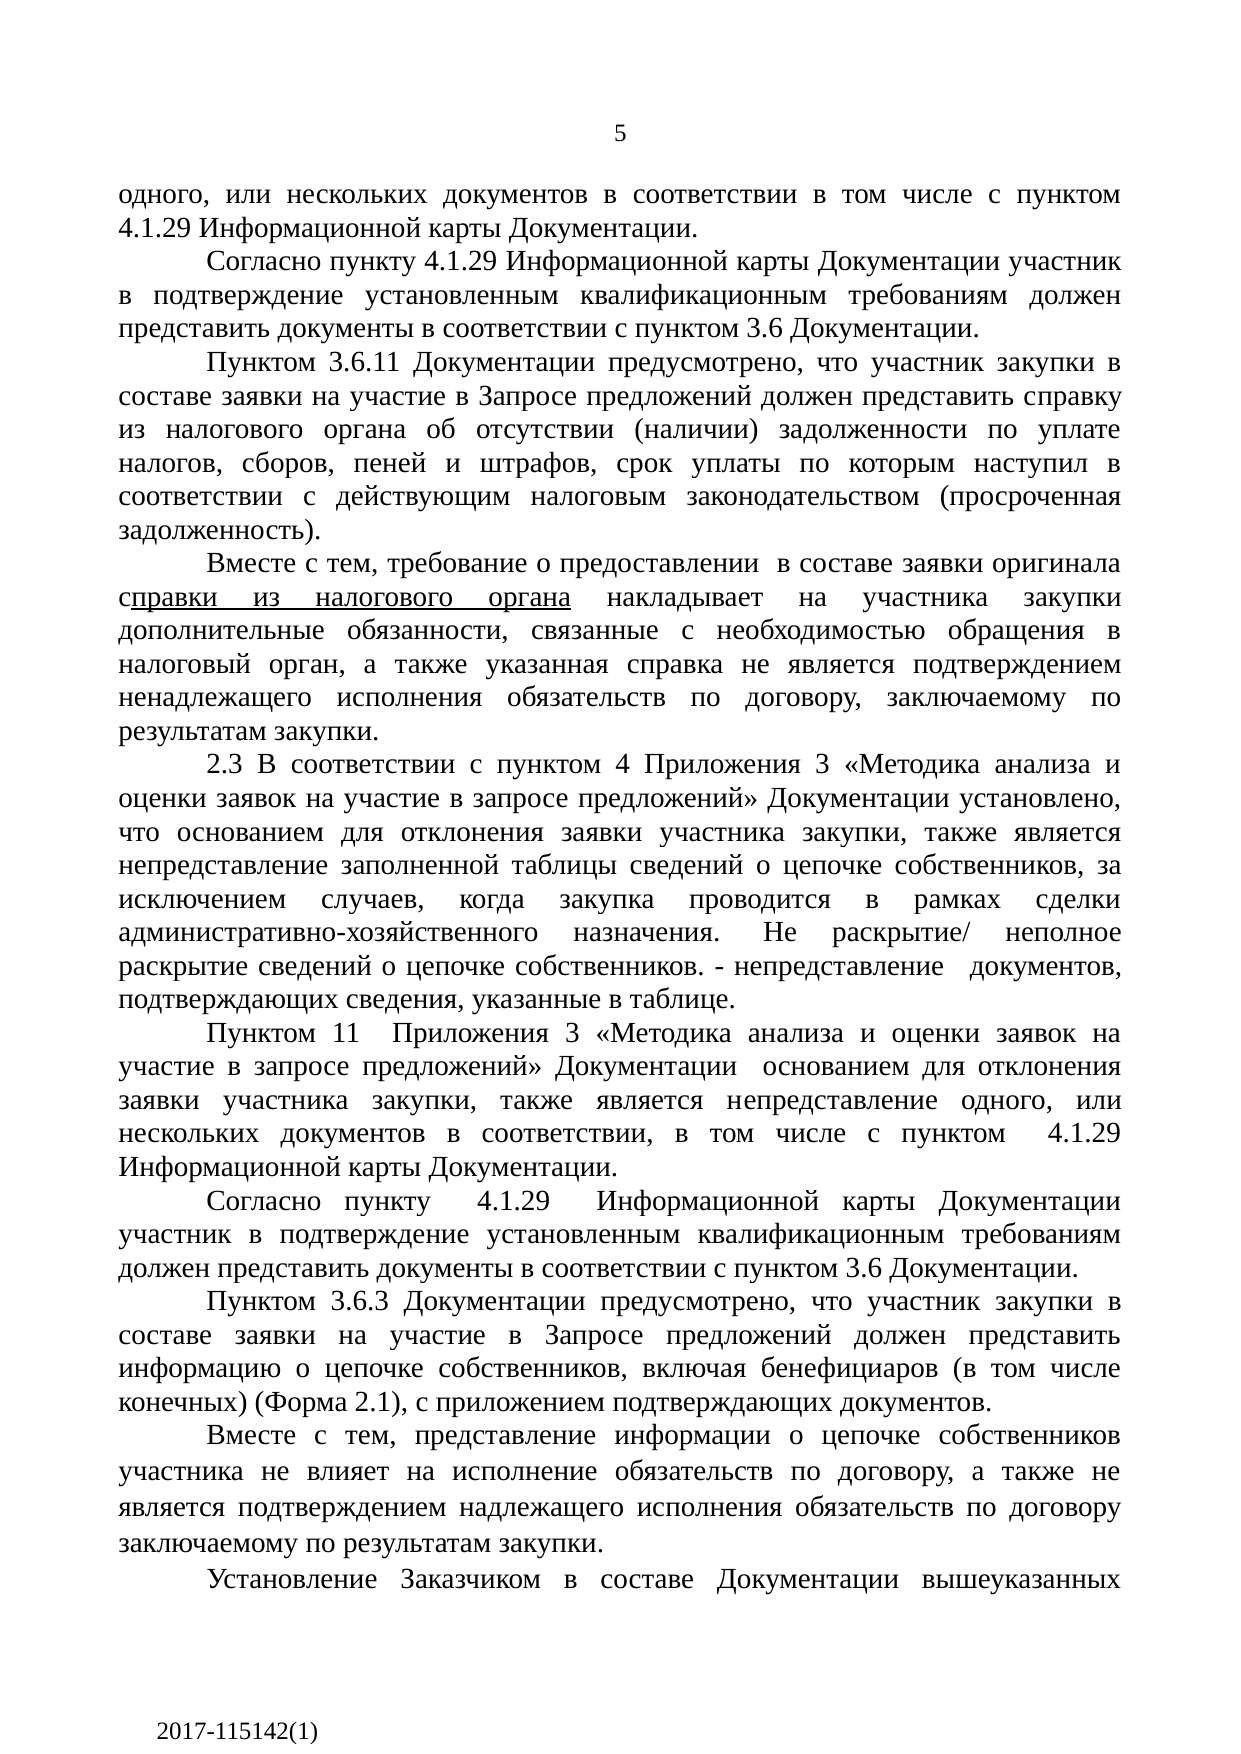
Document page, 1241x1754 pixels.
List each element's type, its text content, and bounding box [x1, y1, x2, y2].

text Пунктом 11 Приложения 3 «Методика анализа и оценки заявок на участие в запросе предложений» Документации основанием для отклонения заявки участника закупки, также является непредставление одного, или нескольких документов в соответствии, в том числе с пунктом 4.1.29 Информационной карты Документации. [118, 1015, 1122, 1183]
text Вместе с тем, требование о предоставлении в составе заявки оригинала справки из налогового органа накладывает на участника закупки дополнительные обязанности, связанные с необходимостью обращения в налоговый орган, а также указанная справка не является подтверждением ненадлежащего исполнения обязательств по договору, заключаемому по результатам закупки. [118, 545, 1122, 747]
text Согласно пункту 4.1.29 Информационной карты Документации участник в подтверждение установленным квалификационным требованиям должен представить документы в соответствии с пунктом 3.6 Документации. [118, 243, 1122, 344]
text Пунктом 3.6.11 Документации предусмотрено, что участник закупки в составе заявки на участие в Запросе предложений должен представить справку из налогового органа об отсутствии (наличии) задолженности по уплате налогов, сборов, пеней и штрафов, срок уплаты по которым наступил в соответствии с действующим налоговым законодательством (просроченная задолженность). [118, 344, 1122, 545]
text Вместе с тем, представление информации о цепочке собственников участника не влияет на исполнение обязательств по договору, а также не является подтверждением надлежащего исполнения обязательств по договору заключаемому по результатам закупки. [118, 1417, 1122, 1558]
text одного, или нескольких документов в соответствии в том числе с пунктом 4.1.29 Информационной карты Документации. [118, 176, 1122, 243]
text Согласно пункту 4.1.29 Информационной карты Документации участник в подтверждение установленным квалификационным требованиям должен представить документы в соответствии с пунктом 3.6 Документации. [118, 1183, 1122, 1283]
text Пунктом 3.6.3 Документации предусмотрено, что участник закупки в составе заявки на участие в Запросе предложений должен представить информацию о цепочке собственников, включая бенефициаров (в том числе конечных) (Форма 2.1), с приложением подтверждающих документов. [118, 1283, 1122, 1417]
text Установление Заказчиком в составе Документации вышеуказанных [118, 1561, 1122, 1594]
text 2.3 В соответствии с пунктом 4 Приложения 3 «Методика анализа и оценки заявок на участие в запросе предложений» Документации установлено, что основанием для отклонения заявки участника закупки, также является непредставление заполненной таблицы сведений о цепочке собственников, за исключением случаев, когда закупка проводится в рамках сделки административно-хозяйственного назначения. Не раскрытие/ неполное раскрытие сведений о цепочке собственников. - непредставление документов, подтверждающих сведения, указанные в таблице. [118, 747, 1122, 1015]
